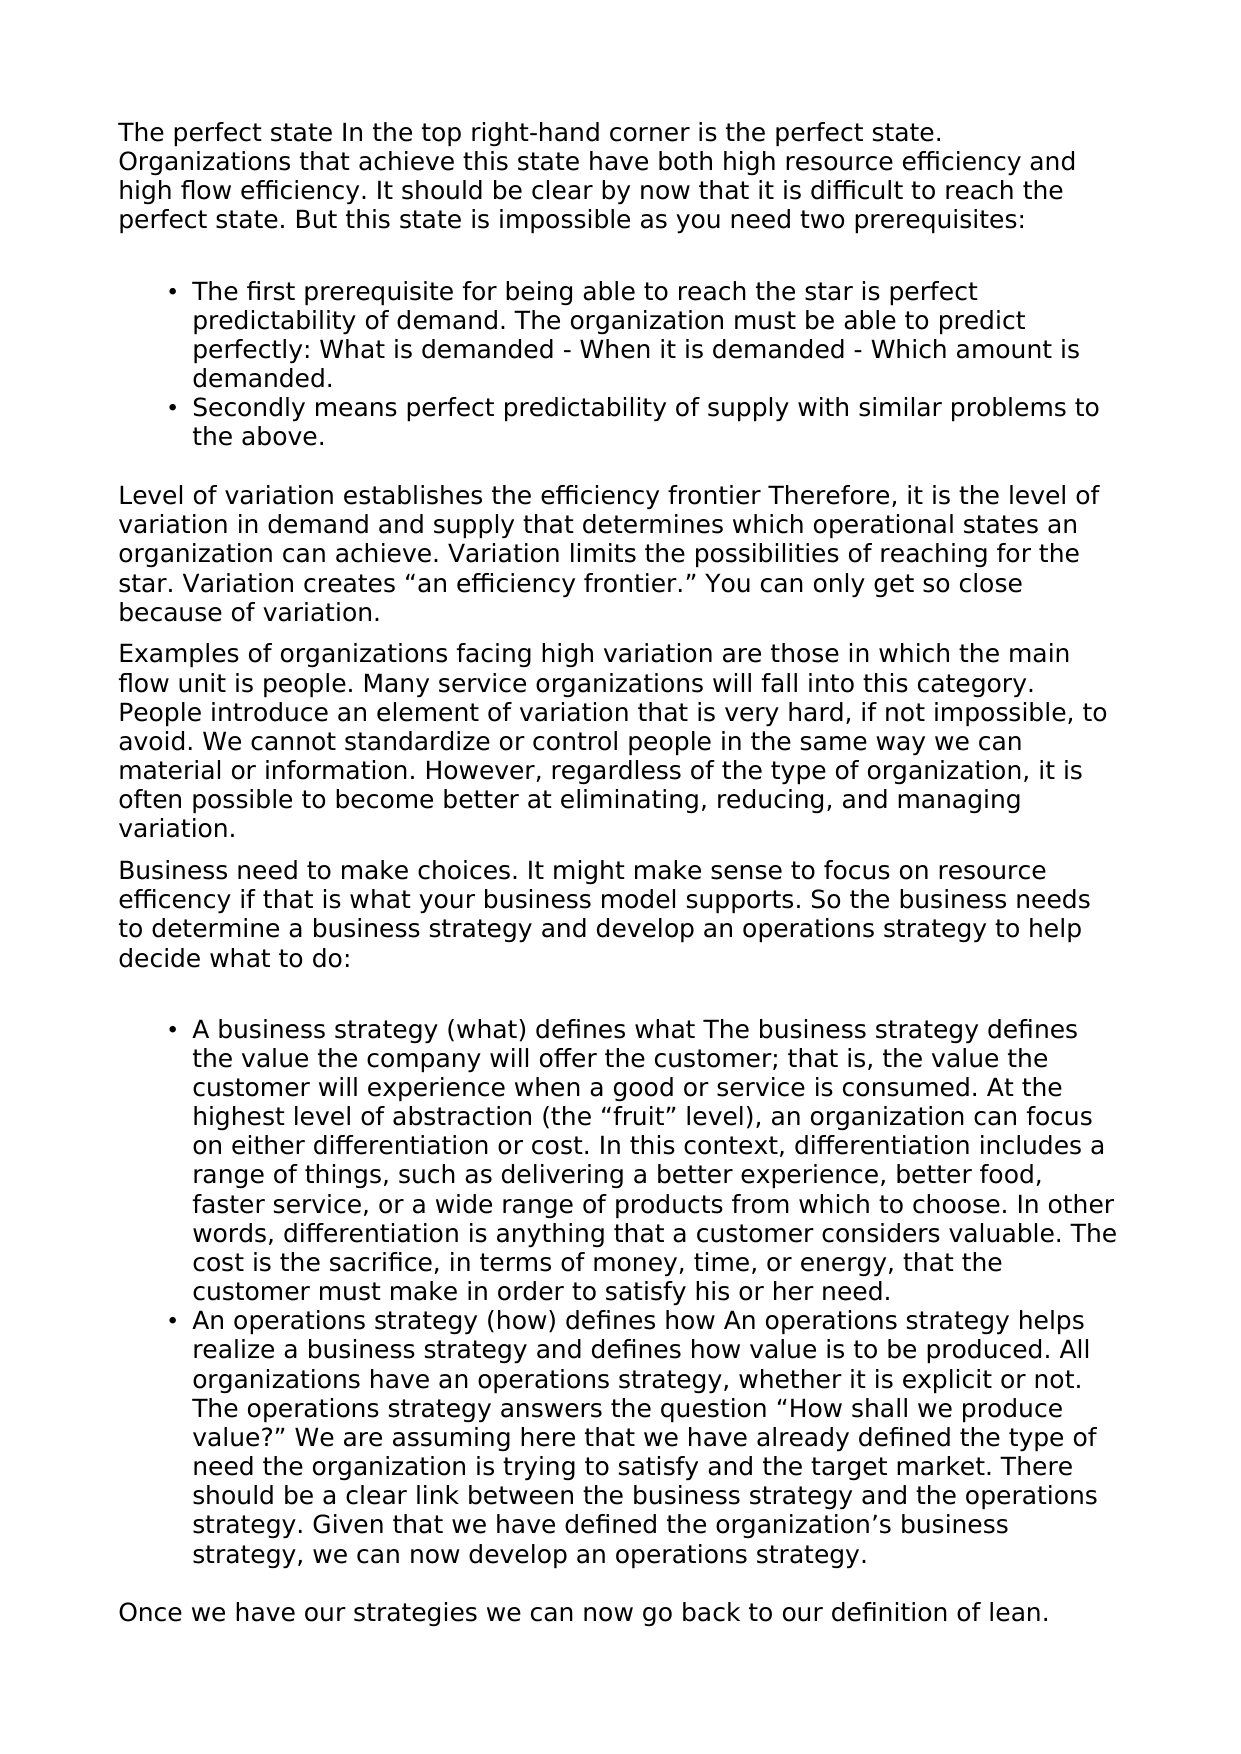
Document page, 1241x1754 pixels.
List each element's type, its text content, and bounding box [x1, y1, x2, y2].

list A business strategy (what) defines what The business strategy defines the value the company will offer the customer; that is, the value the customer will experience when a good or service is consumed. At the highest level of abstraction (the “fruit” level), an organization can focus on either differentiation or cost. In this context, differentiation includes a range of things, such as delivering a better experience, better food, faster service, or a wide range of products from which to choose. In other words, differentiation is anything that a customer considers valuable. The cost is the sacrifice, in terms of money, time, or energy, that the customer must make in order to satisfy his or her need. [177, 1015, 1122, 1307]
list An operations strategy (how) defines how An operations strategy helps realize a business strategy and defines how value is to be produced. All organizations have an operations strategy, whether it is explicit or not. The operations strategy answers the question “How shall we produce value?” We are assuming here that we have already defined the type of need the organization is trying to satisfy and the target market. There should be a clear link between the business strategy and the operations strategy. Given that we have defined the organization’s business strategy, we can now develop an operations strategy. [177, 1307, 1122, 1569]
text Once we have our strategies we can now go back to our definition of lean. [118, 1598, 1122, 1628]
text Business need to make choices. It might make sense to focus on resource efficency if that is what your business model supports. So the business needs to determine a business strategy and develop an operations strategy to help decide what to do: [118, 856, 1122, 973]
text Examples of organizations facing high variation are those in which the main flow unit is people. Many service organizations will fall into this category. People introduce an element of variation that is very hard, if not impossible, to avoid. We cannot standardize or control people in the same way we can material or information. However, regardless of the type of organization, it is often possible to become better at eliminating, reducing, and managing variation. [118, 639, 1122, 844]
text Level of variation establishes the efficiency frontier Therefore, it is the level of variation in demand and supply that determines which operational states an organization can achieve. Variation limits the possibilities of reaching for the star. Variation creates “an efficiency frontier.” You can only get so close because of variation. [118, 481, 1122, 627]
list Secondly means perfect predictability of supply with similar problems to the above. [177, 393, 1122, 452]
list The first prerequisite for being able to reach the star is perfect predictability of demand. The organization must be able to predict perfectly: What is demanded - When it is demanded - Which amount is demanded. [177, 277, 1122, 393]
text The perfect state In the top right-hand corner is the perfect state. Organizations that achieve this state have both high resource efficiency and high flow efficiency. It should be clear by now that it is difficult to reach the perfect state. But this state is impossible as you need two prerequisites: [118, 118, 1122, 235]
